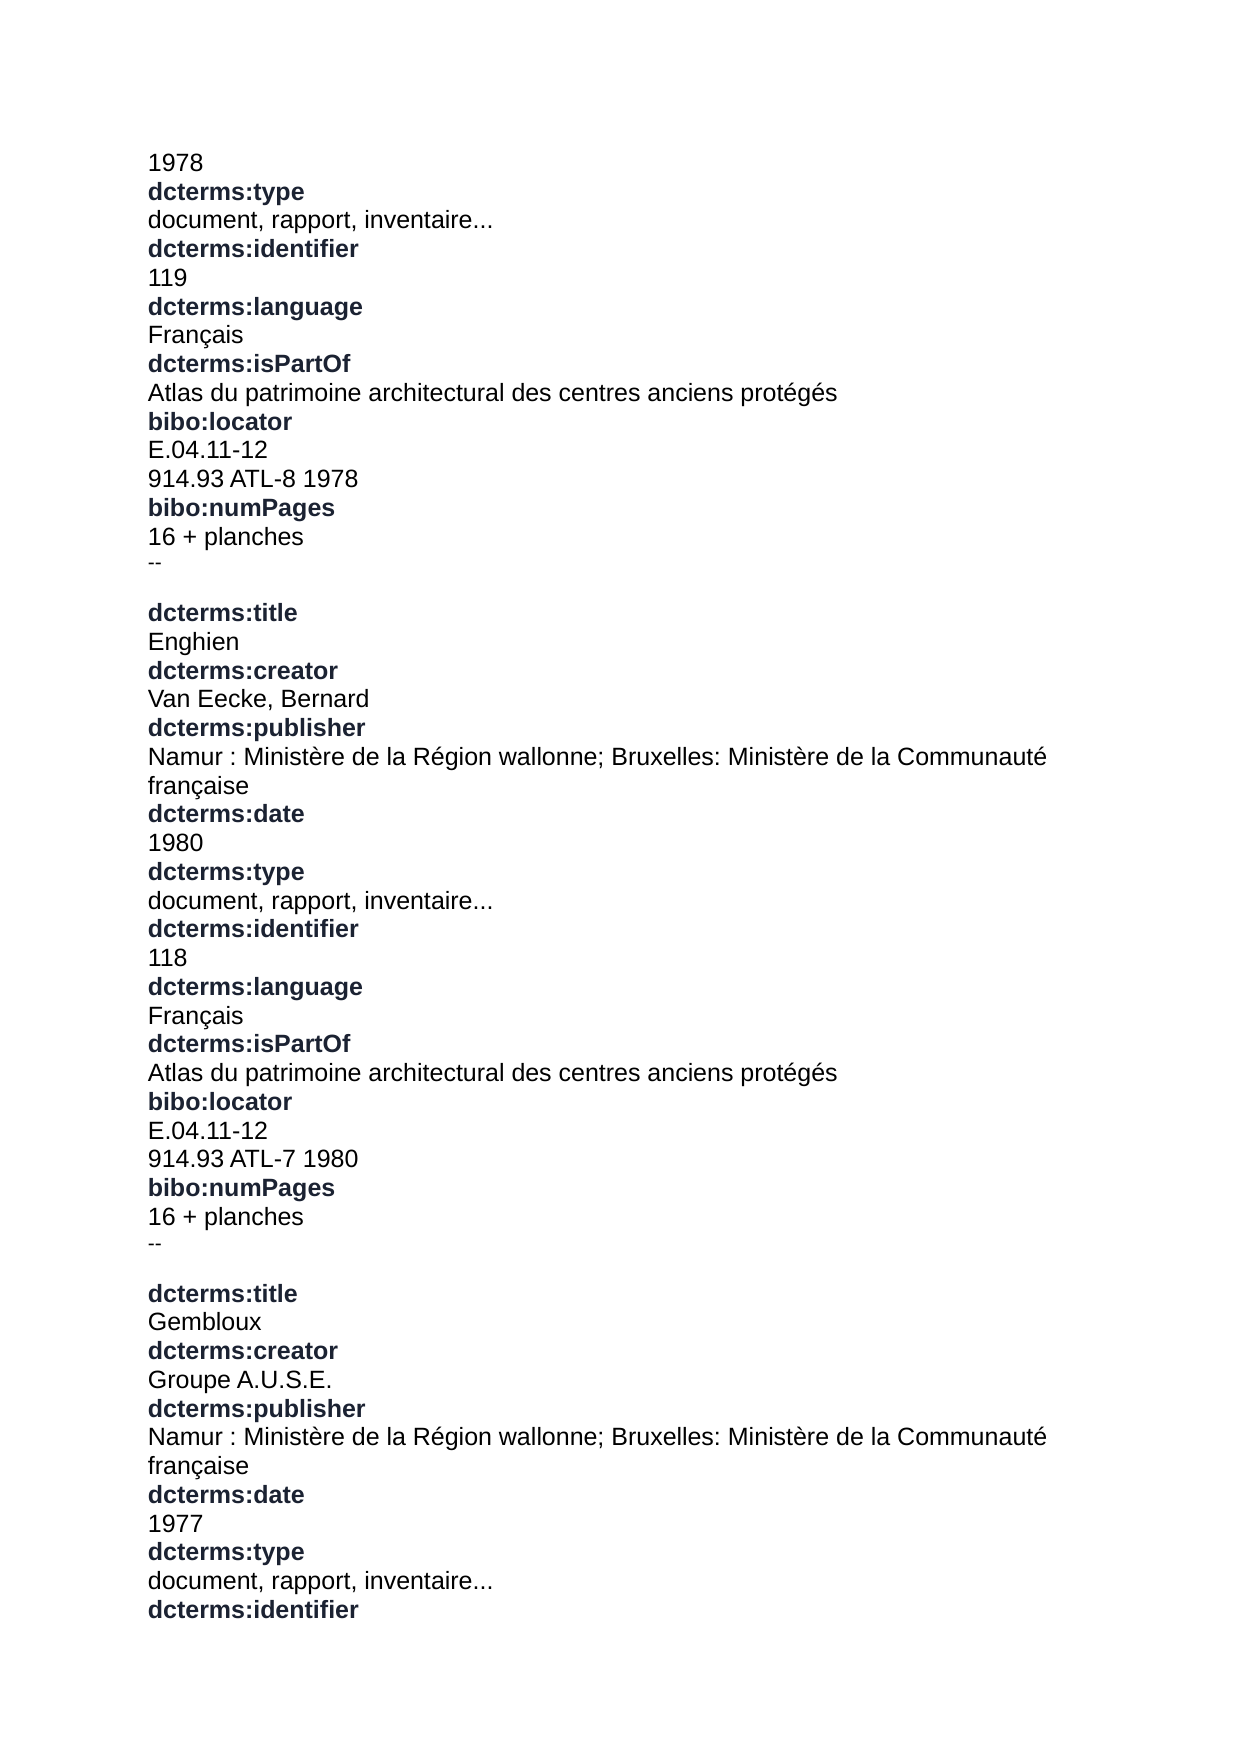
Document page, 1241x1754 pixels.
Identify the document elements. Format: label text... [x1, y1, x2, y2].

text 16 + planches [148, 1202, 1092, 1231]
text document, rapport, inventaire... [148, 1566, 1092, 1595]
text dcterms:language [148, 972, 1092, 1001]
text 914.93 ATL-8 1978 [148, 464, 1092, 493]
text 16 + planches [148, 521, 1092, 550]
text 914.93 ATL-7 1980 [148, 1144, 1092, 1173]
text dcterms:type [148, 857, 1092, 886]
text document, rapport, inventaire... [148, 886, 1092, 914]
text 119 [148, 263, 1092, 291]
text Namur : Ministère de la Région wallonne; Bruxelles: Ministère de la Communauté française [148, 742, 1092, 799]
text 118 [148, 943, 1092, 972]
text dcterms:date [148, 799, 1092, 828]
text 1978 [148, 148, 1092, 176]
text Namur : Ministère de la Région wallonne; Bruxelles: Ministère de la Communauté française [148, 1422, 1092, 1480]
text E.04.11-12 [148, 1116, 1092, 1144]
text dcterms:type [148, 176, 1092, 205]
text dcterms:language [148, 291, 1092, 320]
text E.04.11-12 [148, 435, 1092, 464]
text Atlas du patrimoine architectural des centres anciens protégés [148, 378, 1092, 406]
text dcterms:isPartOf [148, 1029, 1092, 1058]
text -- [148, 1231, 1092, 1254]
text Gembloux [148, 1307, 1092, 1336]
text 1980 [148, 828, 1092, 857]
text Français [148, 1001, 1092, 1029]
text bibo:numPages [148, 493, 1092, 521]
text dcterms:publisher [148, 1393, 1092, 1422]
text bibo:numPages [148, 1173, 1092, 1202]
text dcterms:title [148, 1278, 1092, 1307]
text Groupe A.U.S.E. [148, 1365, 1092, 1393]
text dcterms:title [148, 598, 1092, 627]
text dcterms:date [148, 1480, 1092, 1508]
text dcterms:identifier [148, 914, 1092, 943]
text dcterms:isPartOf [148, 349, 1092, 378]
text bibo:locator [148, 1087, 1092, 1116]
text document, rapport, inventaire... [148, 205, 1092, 234]
text dcterms:identifier [148, 234, 1092, 263]
text dcterms:identifier [148, 1595, 1092, 1623]
text dcterms:creator [148, 656, 1092, 684]
text Enghien [148, 627, 1092, 656]
text bibo:locator [148, 406, 1092, 435]
text 1977 [148, 1508, 1092, 1537]
text dcterms:type [148, 1537, 1092, 1566]
text Atlas du patrimoine architectural des centres anciens protégés [148, 1058, 1092, 1087]
text Van Eecke, Bernard [148, 684, 1092, 713]
text dcterms:publisher [148, 713, 1092, 742]
text Français [148, 320, 1092, 349]
text dcterms:creator [148, 1336, 1092, 1365]
text -- [148, 550, 1092, 574]
